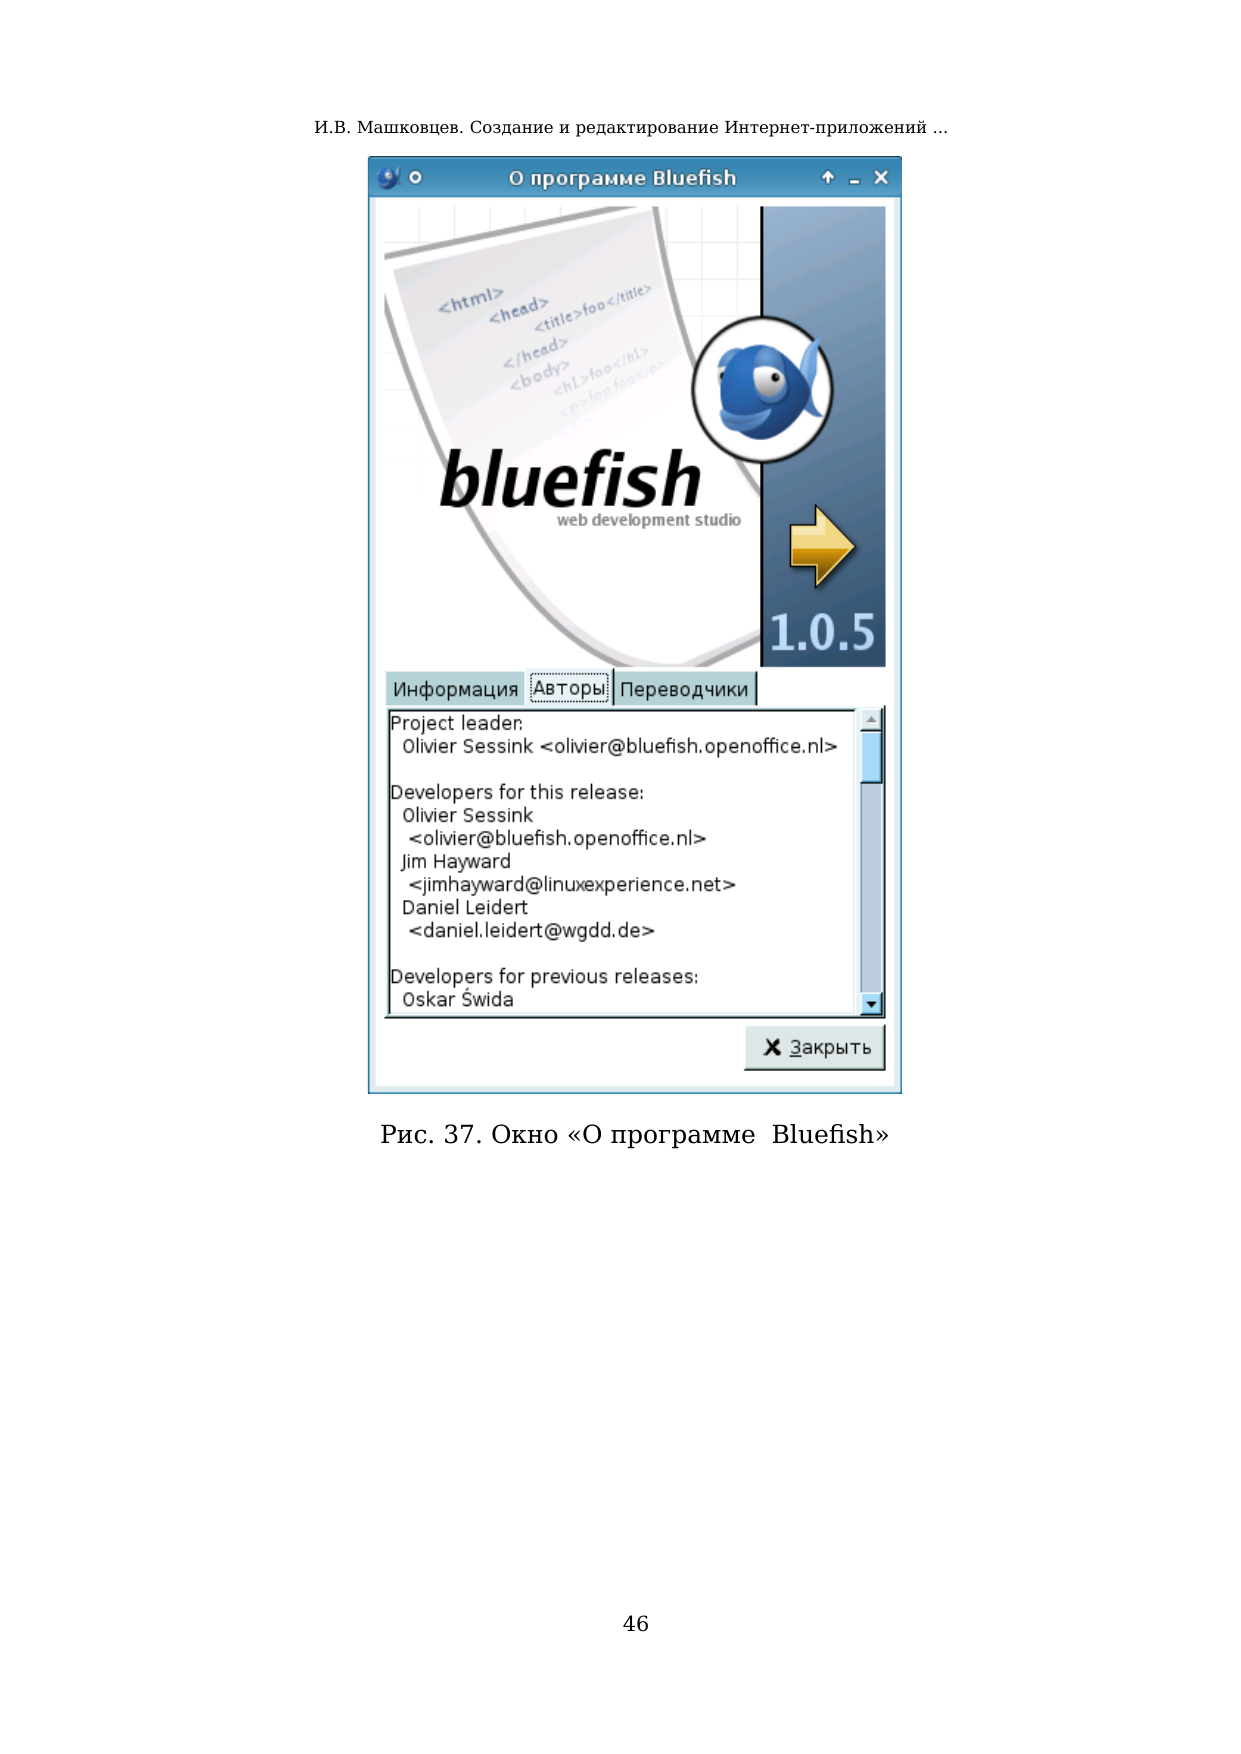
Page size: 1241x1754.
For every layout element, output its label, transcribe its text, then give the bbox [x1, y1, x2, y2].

picture [367, 156, 902, 1094]
text Рис. 37. Окно «О программе Bluefish» [148, 1120, 1122, 1149]
